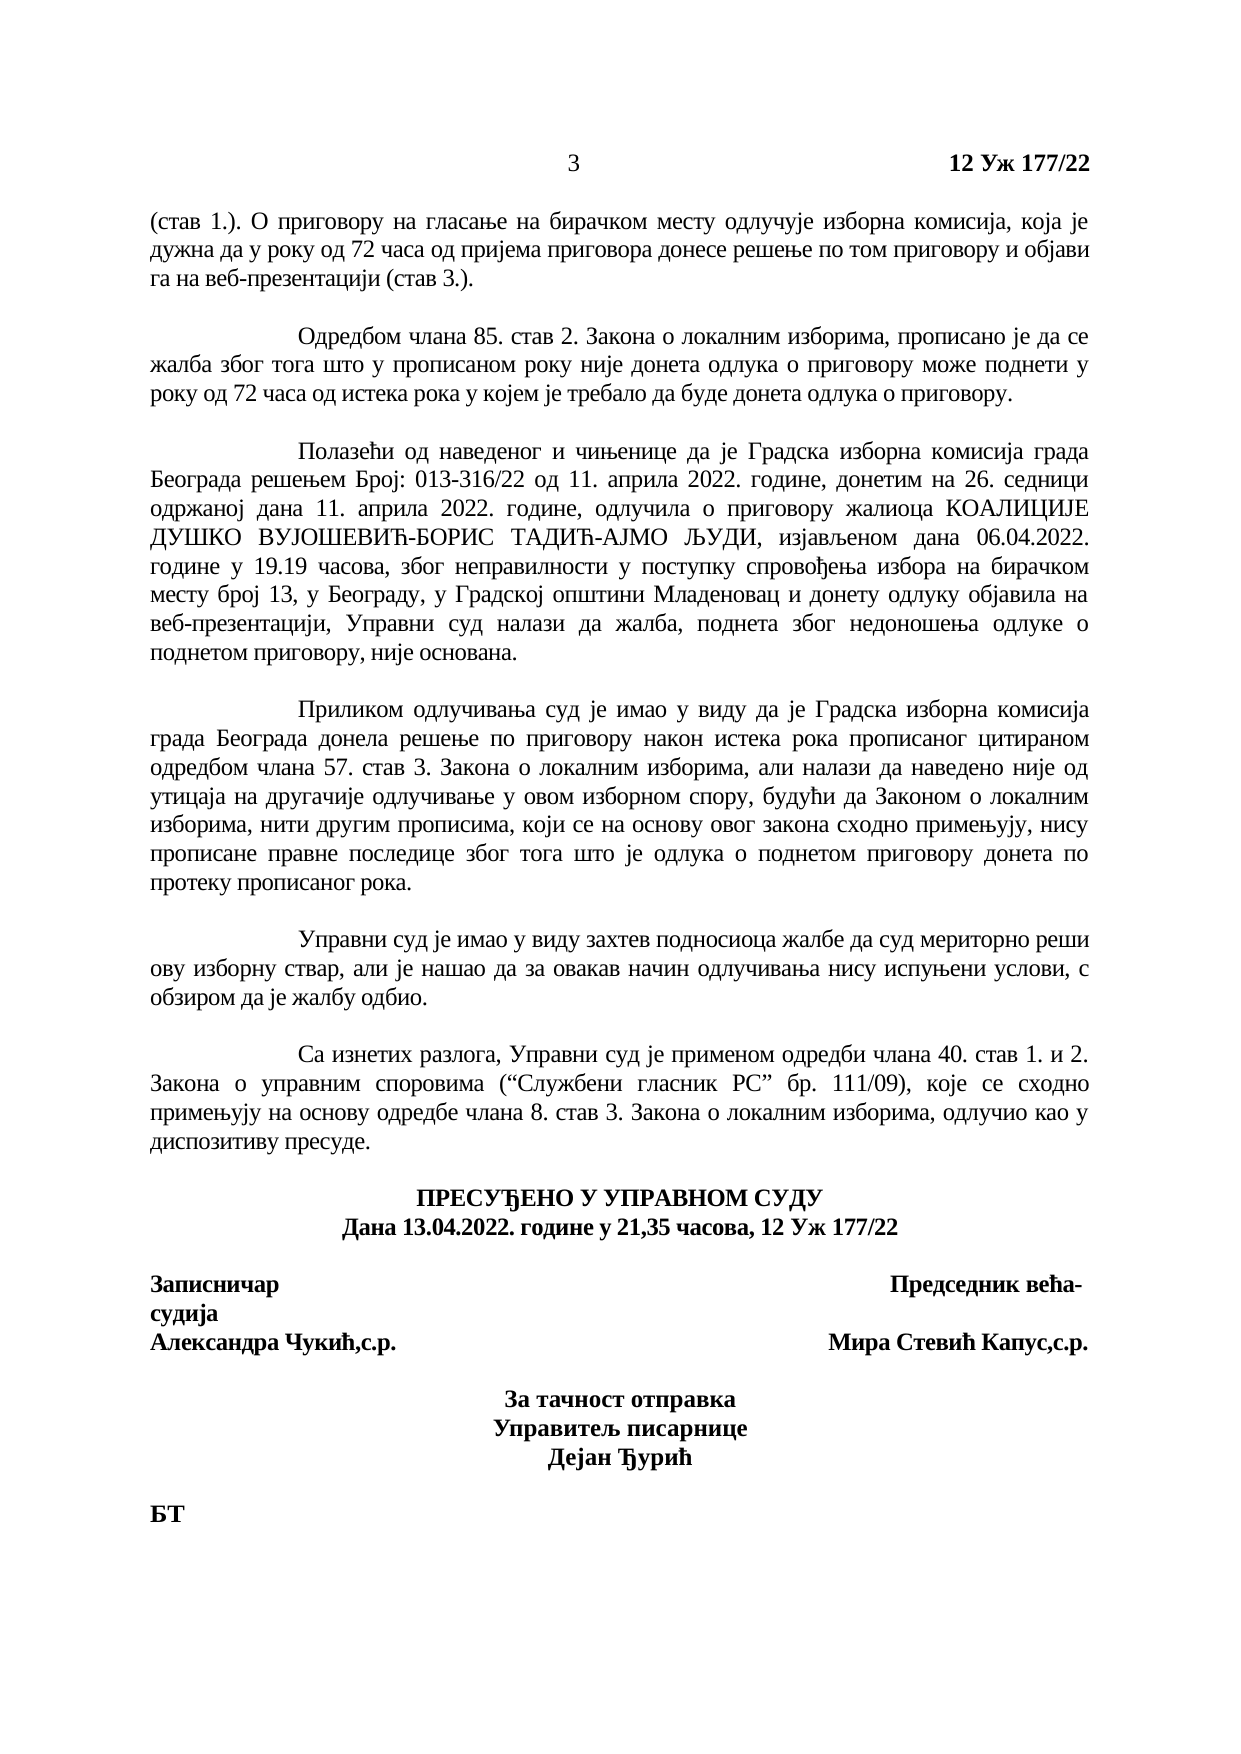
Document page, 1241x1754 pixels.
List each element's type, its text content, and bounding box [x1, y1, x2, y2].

text Управитељ писарнице [150, 1413, 1090, 1442]
text Дејан Ђурић [150, 1442, 1090, 1471]
text ПРЕСУЂЕНО У УПРАВНОМ СУДУ [150, 1183, 1090, 1212]
text (став 1.). О приговору на гласање на бирачком месту одлучује изборна комисија, која је дужна да у року од 72 часа од пријема приговора донесе решење по том приговору и објави га на веб-презентацији (став 3.). [150, 206, 1090, 292]
text Са изнетих разлога, Управни суд је применом одредби члана 40. став 1. и 2. Закона о управним споровима (“Службени гласник РС” бр. 111/09), које се сходно примењују на основу одредбе члана 8. став 3. Закона о локалним изборима, одлучио као у диспозитиву пресуде. [150, 1039, 1090, 1154]
text Дана 13.04.2022. године у 21,35 часова, 12 Уж 177/22 [150, 1212, 1090, 1241]
text Приликом одлучивања суд је имао у виду да је Градска изборна комисија града Београда донела решење по приговору након истека рока прописаног цитираном одредбом члана 57. став 3. Закона о локалним изборима, али налази да наведено није од утицаја на другачије одлучивање у овом изборном спору, будући да Законом о локалним изборима, нити другим прописима, који се на основу овог закона сходно примењују, нису прописане правне последице због тога што је одлука о поднетом приговору донета по протеку прописаног рока. [150, 694, 1090, 896]
text БТ [150, 1499, 1089, 1528]
text Управни суд је имао у виду захтев подносиоца жалбе да суд мериторно реши ову изборну ствар, али је нашао да за овакав начин одлучивања нису испуњени услови, с обзиром да је жалбу одбио. [150, 924, 1090, 1011]
text Одредбом члана 85. став 2. Закона о локалним изборима, прописано је да се жалба због тога што у прописаном року није донета одлука о приговору може поднети у року од 72 часа од истека рока у којем је требало да буде донета одлука о приговору. [150, 321, 1090, 407]
text Александра Чукић,с.р. Мира Стевић Капус,с.р. [150, 1327, 1090, 1356]
text За тачност отправка [150, 1384, 1090, 1413]
text Записничар Председник већа-судија [150, 1269, 1090, 1327]
text Полазећи од наведеног и чињенице да је Градска изборна комисија града Београда решењем Број: 013-316/22 од 11. априла 2022. године, донетим на 26. седници одржаној дана 11. априла 2022. године, одлучила о приговору жалиоца КОАЛИЦИЈЕ ДУШКО ВУЈОШЕВИЋ-БОРИС ТАДИЋ-АЈМО ЉУДИ, изјављеном дана 06.04.2022. године у 19.19 часова, због неправилности у поступку спровођења избора на бирачком месту број 13, у Београду, у Градској општини Младеновац и донету одлуку објавила на веб-презентацији, Управни суд налази да жалба, поднета због недоношења одлуке о поднетом приговору, није основана. [150, 436, 1090, 666]
